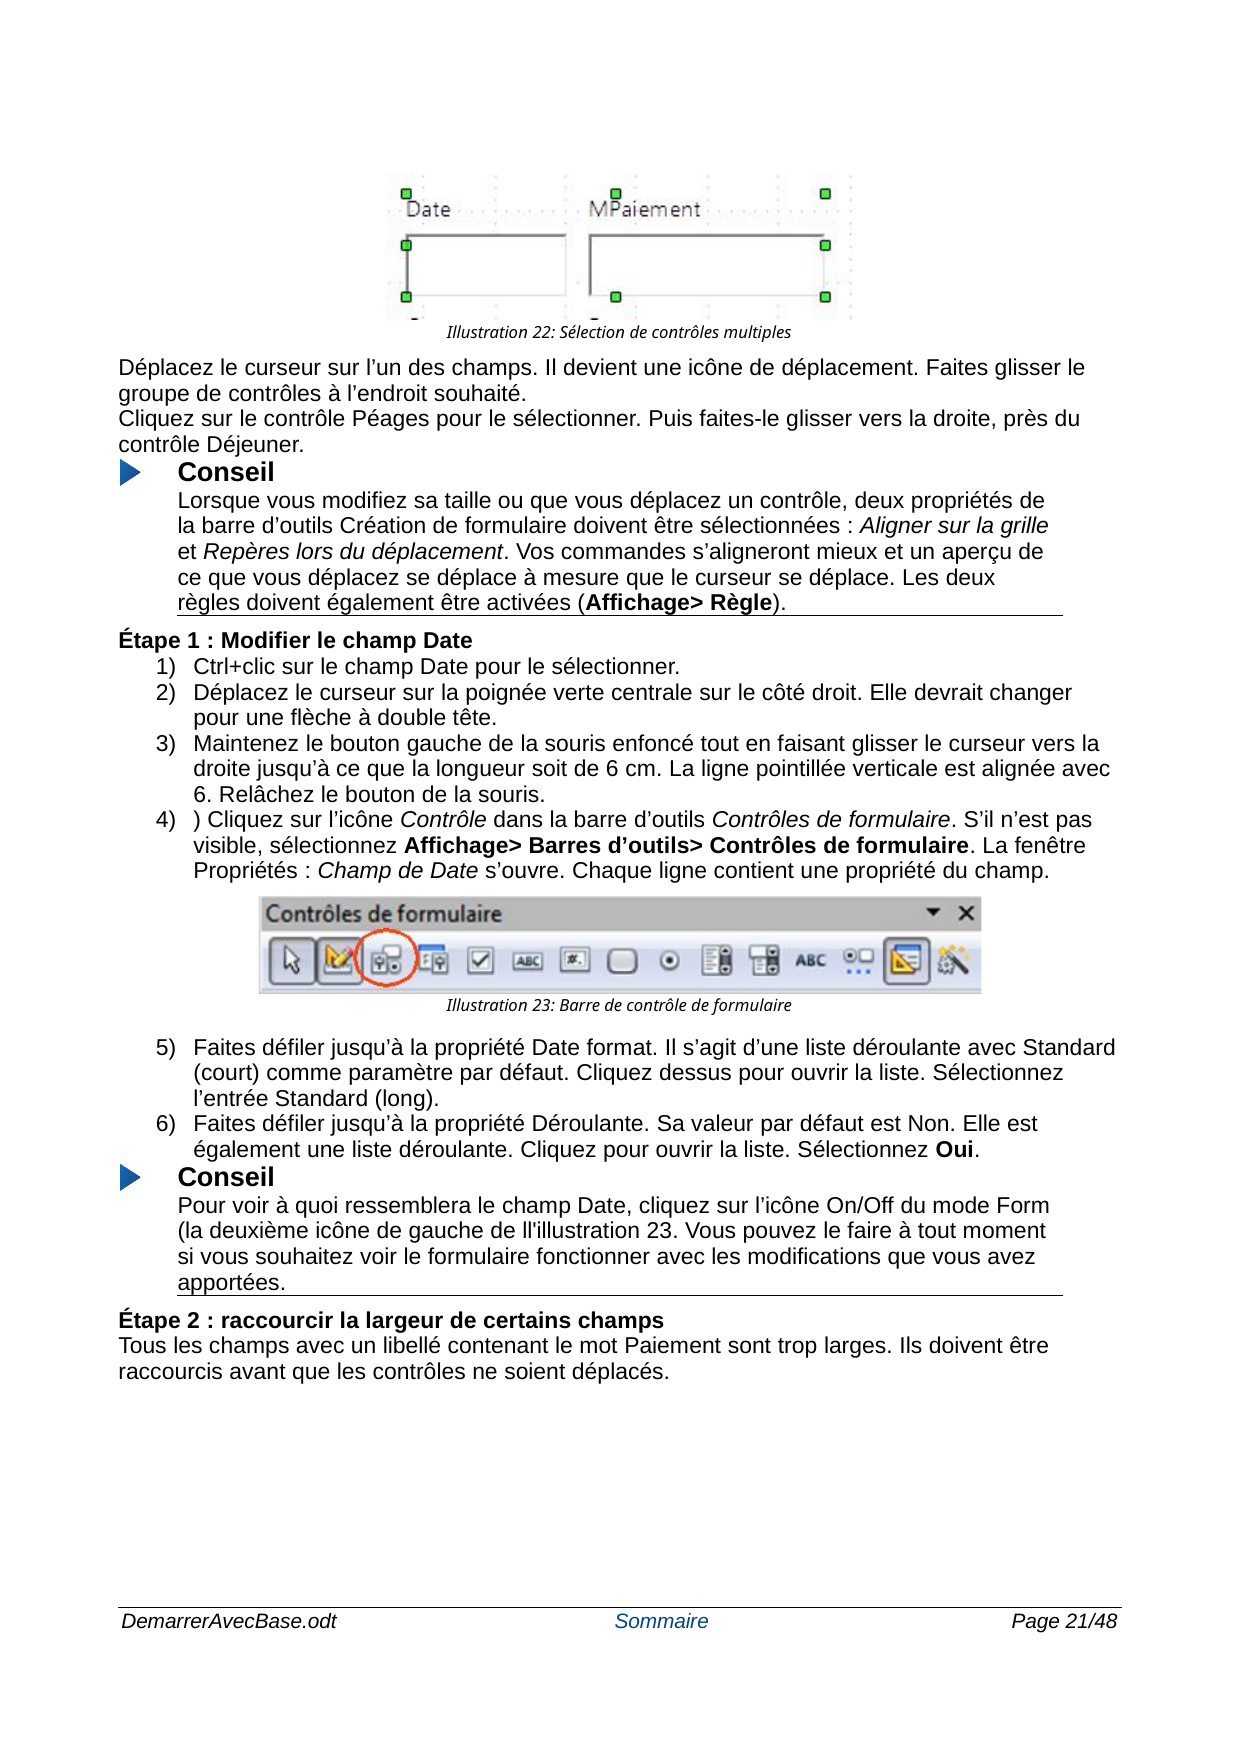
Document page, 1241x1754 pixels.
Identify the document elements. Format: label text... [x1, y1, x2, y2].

text Déplacez le curseur sur l’un des champs. Il devient une icône de déplacement. Faites glisser le groupe de contrôles à l’endroit souhaité. [118, 173, 1122, 406]
text Lorsque vous modifiez sa taille ou que vous déplacez un contrôle, deux propriétés de la barre d’outils Création de formulaire doivent être sélectionnées : Aligner sur la grille et Repères lors du déplacement. Vos commandes s’aligneront mieux et un aperçu de ce que vous déplacez se déplace à mesure que le curseur se déplace. Les deux règles doivent également être activées (Affichage> Règle). [177, 488, 1063, 615]
text Pour voir à quoi ressemblera le champ Date, cliquez sur l’icône On/Off du mode Form (la deuxième icône de gauche de ll'illustration 23. Vous pouvez le faire à tout moment si vous souhaitez voir le formulaire fonctionner avec les modifications que vous avez apportées. [177, 1193, 1063, 1295]
list Maintenez le bouton gauche de la souris enfoncé tout en faisant glisser le curseur vers la droite jusqu’à ce que la longueur soit de 6 cm. La ligne pointillée verticale est alignée avec 6. Relâchez le bouton de la souris. [156, 730, 1122, 807]
text Tous les champs avec un libellé contenant le mot Paiement sont trop larges. Ils doivent être raccourcis avant que les contrôles ne soient déplacés. [118, 1333, 1122, 1384]
list Faites défiler jusqu’à la propriété Déroulante. Sa valeur par défaut est Non. Elle est également une liste déroulante. Cliquez pour ouvrir la liste. Sélectionnez Oui. [156, 1111, 1122, 1162]
list Déplacez le curseur sur la poignée verte centrale sur le côté droit. Elle devrait changer pour une flèche à double tête. [156, 679, 1122, 730]
text Cliquez sur le contrôle Péages pour le sélectionner. Puis faites-le glisser vers la droite, près du contrôle Déjeuner. [118, 406, 1122, 457]
text Illustration 22: Sélection de contrôles multiples [387, 320, 853, 343]
picture [387, 173, 853, 320]
list Conseil [80, 1162, 1122, 1193]
text Étape 1 : Modifier le champ Date [118, 628, 1122, 654]
text Étape 2 : raccourcir la largeur de certains champs [118, 1308, 1122, 1333]
list Illustration 23: Barre de contrôle de formulaire [259, 994, 981, 1017]
list ) Cliquez sur l’icône Contrôle dans la barre d’outils Contrôles de formulaire. S’il n’est pas visible, sélectionnez Affichage> Barres d’outils> Contrôles de formulaire. La fenêtre Propriétés : Champ de Date s’ouvre. Chaque ligne contient une propriété du champ. [156, 807, 1122, 883]
list Ctrl+clic sur le champ Date pour le sélectionner. [156, 654, 1122, 679]
picture [258, 896, 982, 994]
list Conseil [80, 457, 1122, 488]
list Faites défiler jusqu’à la propriété Date format. Il s’agit d’une liste déroulante avec Standard (court) comme paramètre par défaut. Cliquez dessus pour ouvrir la liste. Sélectionnez l’entrée Standard (long). [156, 883, 1122, 1111]
